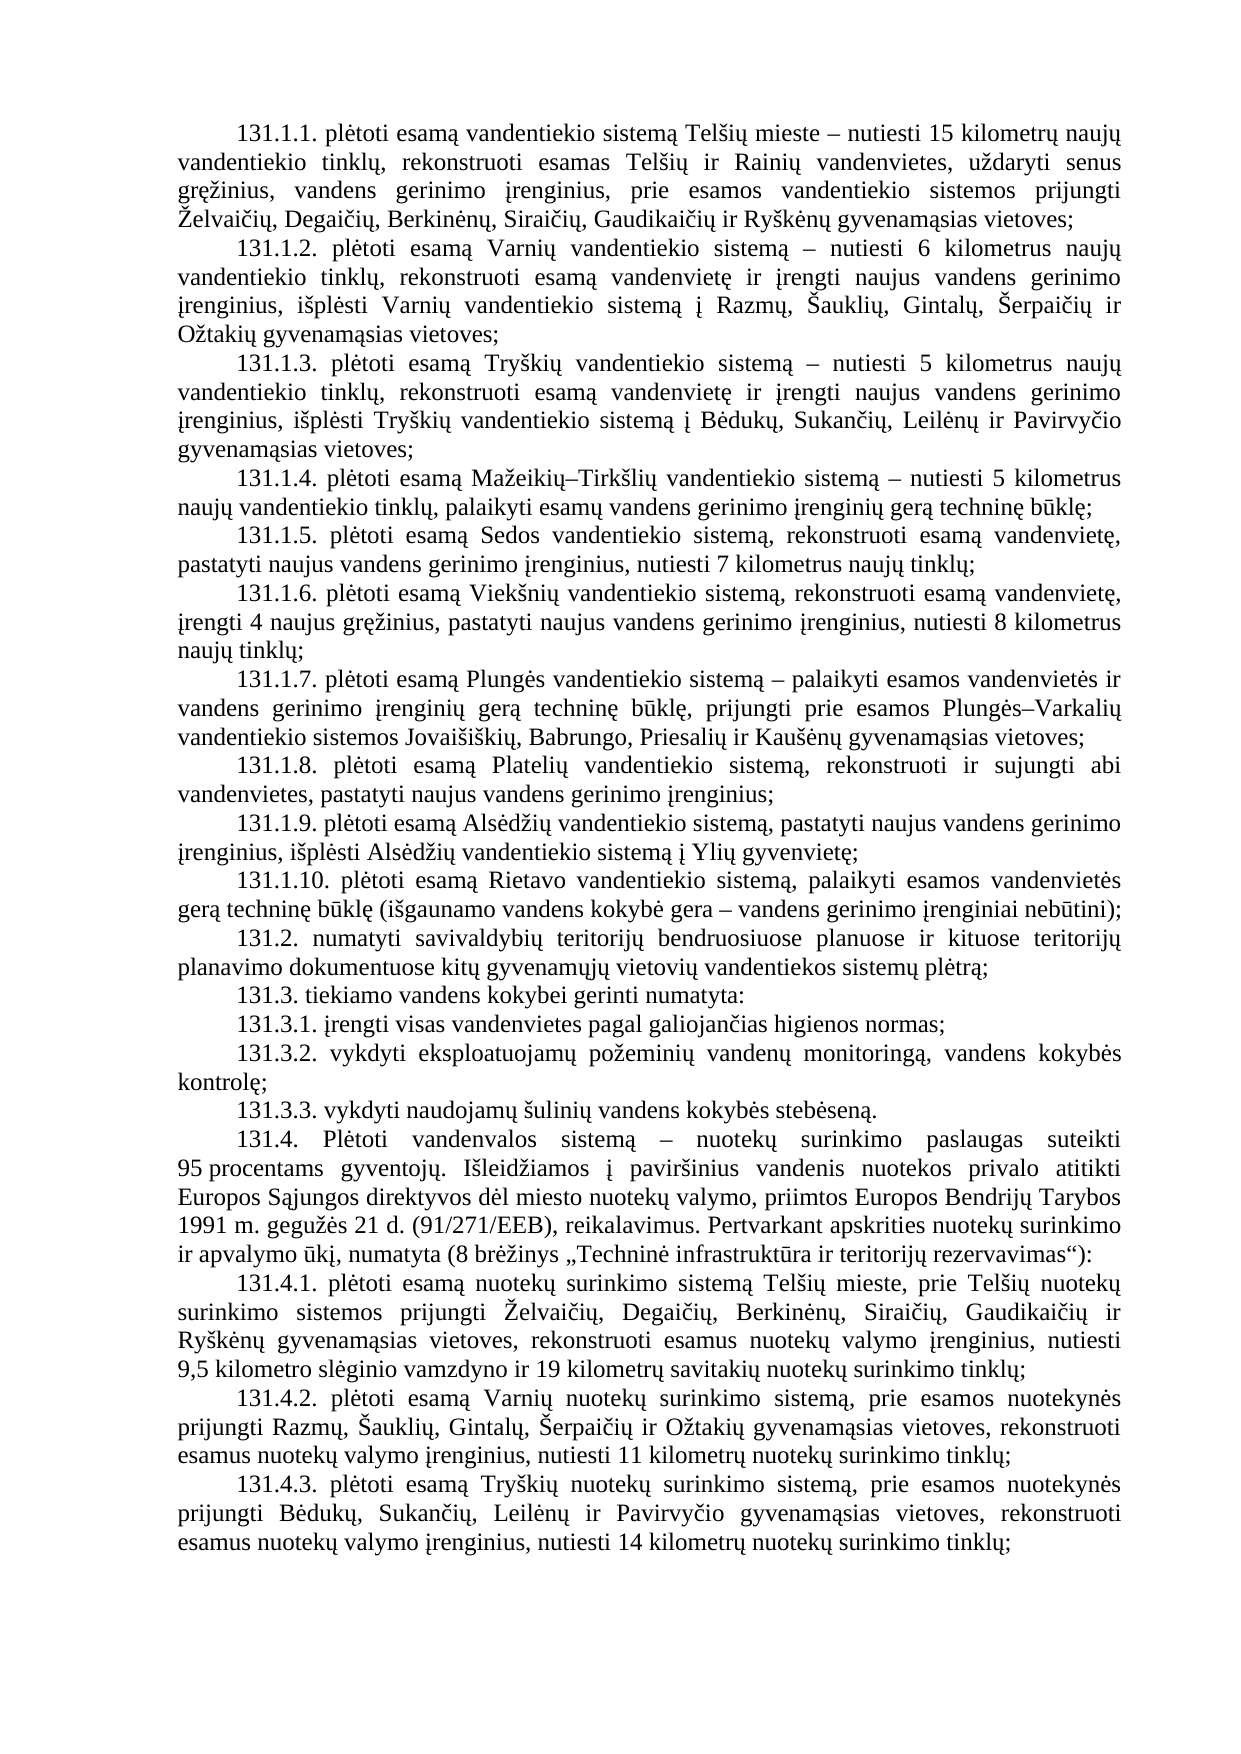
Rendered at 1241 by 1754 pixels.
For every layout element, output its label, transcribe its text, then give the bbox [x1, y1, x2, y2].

text 131.1.10. plėtoti esamą Rietavo vandentiekio sistemą, palaikyti esamos vandenvietės gerą techninę būklę (išgaunamo vandens kokybė gera – vandens gerinimo įrenginiai nebūtini); [177, 866, 1122, 923]
text 131.1.6. plėtoti esamą Viekšnių vandentiekio sistemą, rekonstruoti esamą vandenvietę, įrengti 4 naujus gręžinius, pastatyti naujus vandens gerinimo įrenginius, nutiesti 8 kilometrus naujų tinklų; [177, 578, 1122, 664]
text 131.2. numatyti savivaldybių teritorijų bendruosiuose planuose ir kituose teritorijų planavimo dokumentuose kitų gyvenamųjų vietovių vandentiekos sistemų plėtrą; [177, 923, 1122, 981]
text 131.1.3. plėtoti esamą Tryškių vandentiekio sistemą – nutiesti 5 kilometrus naujų vandentiekio tinklų, rekonstruoti esamą vandenvietę ir įrengti naujus vandens gerinimo įrenginius, išplėsti Tryškių vandentiekio sistemą į Bėdukų, Sukančių, Leilėnų ir Pavirvyčio gyvenamąsias vietoves; [177, 348, 1122, 463]
text 131.3. tiekiamo vandens kokybei gerinti numatyta: [177, 981, 1122, 1009]
text 131.1.9. plėtoti esamą Alsėdžių vandentiekio sistemą, pastatyti naujus vandens gerinimo įrenginius, išplėsti Alsėdžių vandentiekio sistemą į Ylių gyvenvietę; [177, 808, 1122, 866]
text 131.3.3. vykdyti naudojamų šulinių vandens kokybės stebėseną. [177, 1096, 1122, 1124]
text 131.4.1. plėtoti esamą nuotekų surinkimo sistemą Telšių mieste, prie Telšių nuotekų surinkimo sistemos prijungti Želvaičių, Degaičių, Berkinėnų, Siraičių, Gaudikaičių ir Ryškėnų gyvenamąsias vietoves, rekonstruoti esamus nuotekų valymo įrenginius, nutiesti 9,5 kilometro slėginio vamzdyno ir 19 kilometrų savitakių nuotekų surinkimo tinklų; [177, 1268, 1122, 1383]
text 131.4.3. plėtoti esamą Tryškių nuotekų surinkimo sistemą, prie esamos nuotekynės prijungti Bėdukų, Sukančių, Leilėnų ir Pavirvyčio gyvenamąsias vietoves, rekonstruoti esamus nuotekų valymo įrenginius, nutiesti 14 kilometrų nuotekų surinkimo tinklų; [177, 1469, 1122, 1556]
text 131.1.1. plėtoti esamą vandentiekio sistemą Telšių mieste – nutiesti 15 kilometrų naujų vandentiekio tinklų, rekonstruoti esamas Telšių ir Rainių vandenvietes, uždaryti senus gręžinius, vandens gerinimo įrenginius, prie esamos vandentiekio sistemos prijungti Želvaičių, Degaičių, Berkinėnų, Siraičių, Gaudikaičių ir Ryškėnų gyvenamąsias vietoves; [177, 118, 1122, 233]
text 131.4.2. plėtoti esamą Varnių nuotekų surinkimo sistemą, prie esamos nuotekynės prijungti Razmų, Šauklių, Gintalų, Šerpaičių ir Ožtakių gyvenamąsias vietoves, rekonstruoti esamus nuotekų valymo įrenginius, nutiesti 11 kilometrų nuotekų surinkimo tinklų; [177, 1383, 1122, 1469]
text 131.1.4. plėtoti esamą Mažeikių–Tirkšlių vandentiekio sistemą – nutiesti 5 kilometrus naujų vandentiekio tinklų, palaikyti esamų vandens gerinimo įrenginių gerą techninę būklę; [177, 463, 1122, 521]
text 131.3.2. vykdyti eksploatuojamų požeminių vandenų monitoringą, vandens kokybės kontrolę; [177, 1038, 1122, 1096]
text 131.1.7. plėtoti esamą Plungės vandentiekio sistemą – palaikyti esamos vandenvietės ir vandens gerinimo įrenginių gerą techninę būklę, prijungti prie esamos Plungės–Varkalių vandentiekio sistemos Jovaišiškių, Babrungo, Priesalių ir Kaušėnų gyvenamąsias vietoves; [177, 664, 1122, 751]
text 131.1.8. plėtoti esamą Platelių vandentiekio sistemą, rekonstruoti ir sujungti abi vandenvietes, pastatyti naujus vandens gerinimo įrenginius; [177, 751, 1122, 808]
text 131.1.5. plėtoti esamą Sedos vandentiekio sistemą, rekonstruoti esamą vandenvietę, pastatyti naujus vandens gerinimo įrenginius, nutiesti 7 kilometrus naujų tinklų; [177, 521, 1122, 578]
text 131.4. Plėtoti vandenvalos sistemą – nuotekų surinkimo paslaugas suteikti 95 procentams gyventojų. Išleidžiamos į paviršinius vandenis nuotekos privalo atitikti Europos Sąjungos direktyvos dėl miesto nuotekų valymo, priimtos Europos Bendrijų Tarybos 1991 m. gegužės 21 d. (91/271/EEB), reikalavimus. Pertvarkant apskrities nuotekų surinkimo ir apvalymo ūkį, numatyta (8 brėžinys „Techninė infrastruktūra ir teritorijų rezervavimas“): [177, 1124, 1122, 1268]
text 131.3.1. įrengti visas vandenvietes pagal galiojančias higienos normas; [177, 1009, 1122, 1038]
text 131.1.2. plėtoti esamą Varnių vandentiekio sistemą – nutiesti 6 kilometrus naujų vandentiekio tinklų, rekonstruoti esamą vandenvietę ir įrengti naujus vandens gerinimo įrenginius, išplėsti Varnių vandentiekio sistemą į Razmų, Šauklių, Gintalų, Šerpaičių ir Ožtakių gyvenamąsias vietoves; [177, 233, 1122, 348]
